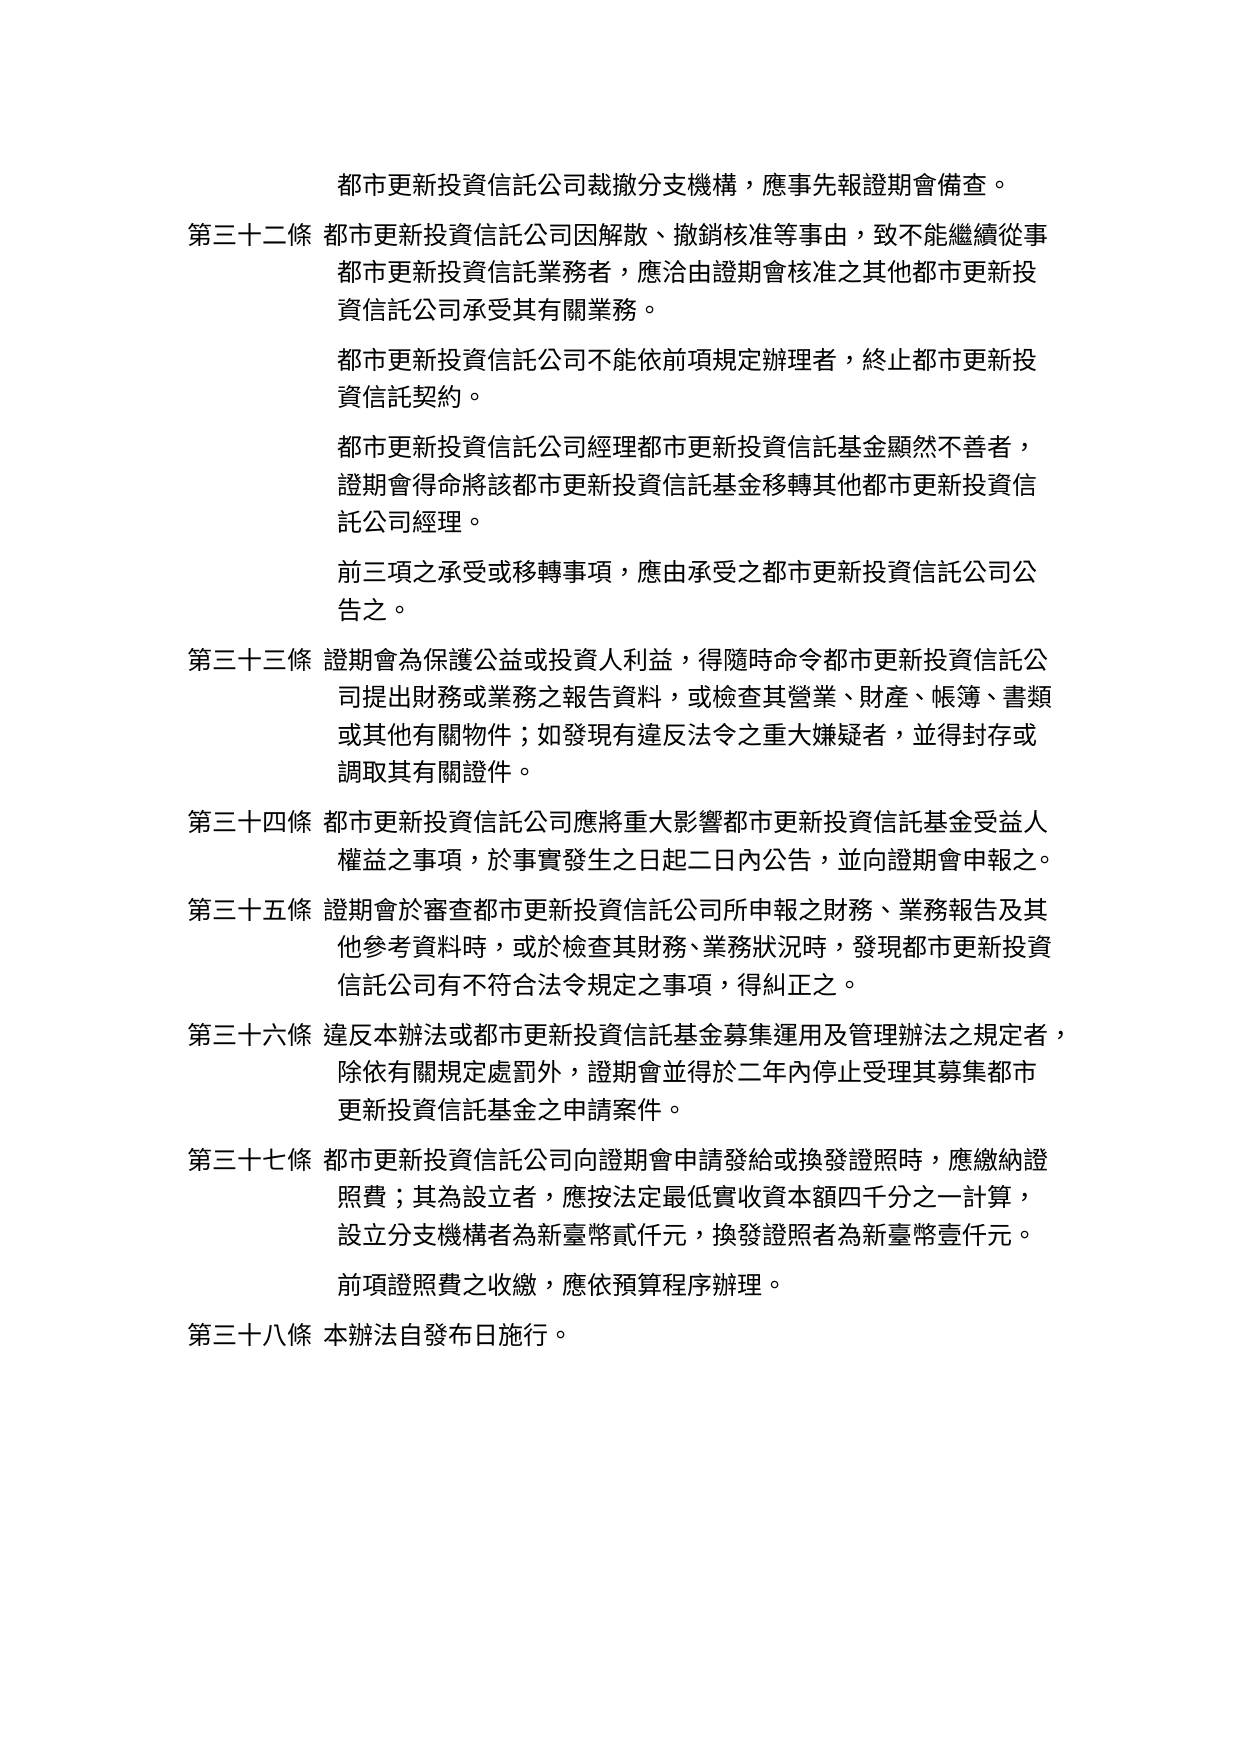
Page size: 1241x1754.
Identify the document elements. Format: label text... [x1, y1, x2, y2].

text 第三十七條 都市更新投資信託公司向證期會申請發給或換發證照時，應繳納證照費；其為設立者，應按法定最低實收資本額四千分之一計算，設立分支機構者為新臺幣貳仟元，換發證照者為新臺幣壹仟元。 [187, 1139, 1053, 1252]
text 第三十二條 都市更新投資信託公司因解散、撤銷核准等事由，致不能繼續從事都市更新投資信託業務者，應洽由證期會核准之其他都市更新投資信託公司承受其有關業務。 [187, 214, 1053, 327]
text 第三十三條 證期會為保護公益或投資人利益，得隨時命令都市更新投資信託公司提出財務或業務之報告資料，或檢查其營業、財產、帳簿、書類或其他有關物件；如發現有違反法令之重大嫌疑者，並得封存或調取其有關證件。 [187, 639, 1053, 789]
text 前項證照費之收繳，應依預算程序辦理。 [187, 1264, 1053, 1302]
text 第三十四條 都市更新投資信託公司應將重大影響都市更新投資信託基金受益人權益之事項，於事實發生之日起二日內公告，並向證期會申報之。 [187, 802, 1053, 877]
text 前三項之承受或移轉事項，應由承受之都市更新投資信託公司公告之。 [337, 552, 1053, 627]
text 都市更新投資信託公司裁撤分支機構，應事先報證期會備查。 [337, 164, 1053, 202]
text 都市更新投資信託公司不能依前項規定辦理者，終止都市更新投資信託契約。 [337, 339, 1053, 414]
text 第三十八條 本辦法自發布日施行。 [187, 1314, 1053, 1352]
text 都市更新投資信託公司經理都市更新投資信託基金顯然不善者，證期會得命將該都市更新投資信託基金移轉其他都市更新投資信託公司經理。 [337, 427, 1053, 539]
text 第三十五條 證期會於審查都市更新投資信託公司所申報之財務、業務報告及其他參考資料時，或於檢查其財務、業務狀況時，發現都市更新投資信託公司有不符合法令規定之事項，得糾正之。 [187, 889, 1053, 1002]
text 第三十六條 違反本辦法或都市更新投資信託基金募集運用及管理辦法之規定者，除依有關規定處罰外，證期會並得於二年內停止受理其募集都市更新投資信託基金之申請案件。 [187, 1014, 1053, 1127]
